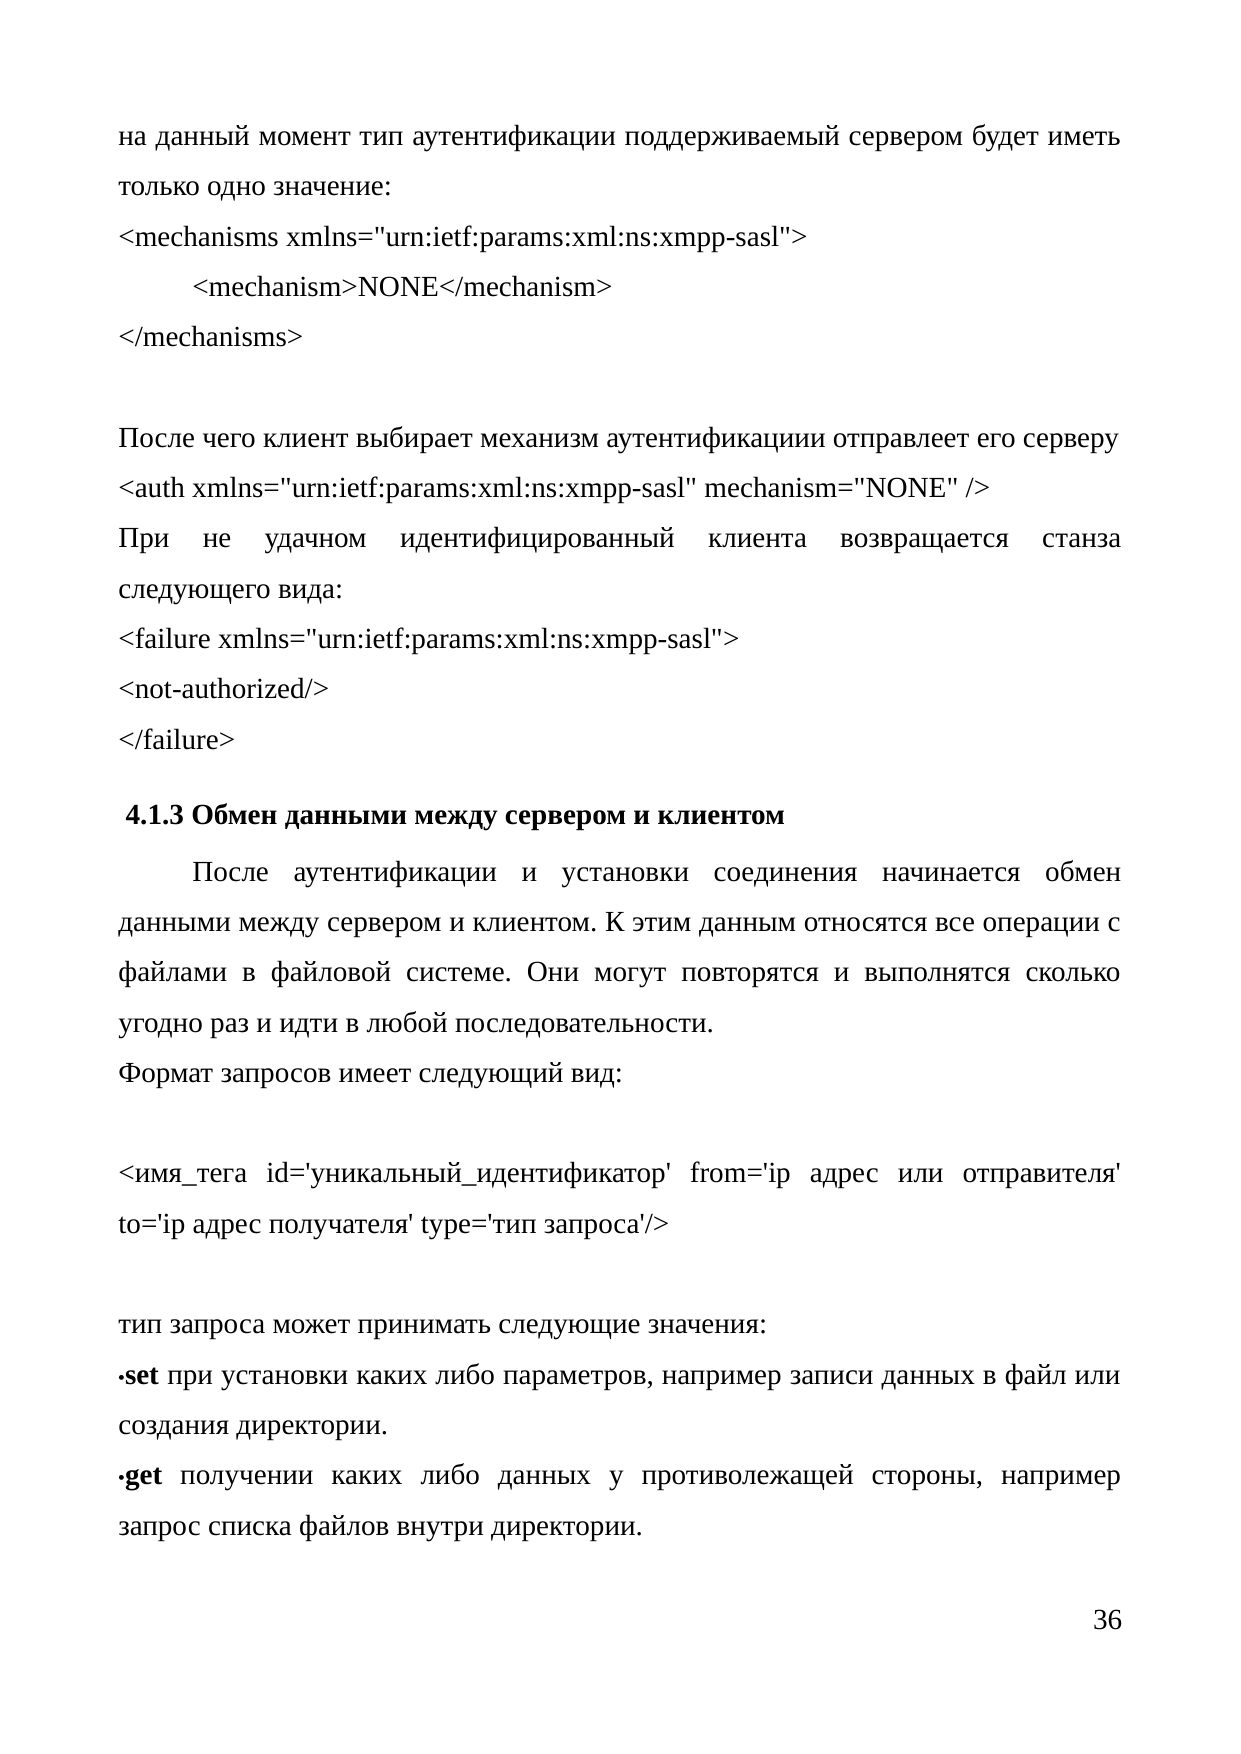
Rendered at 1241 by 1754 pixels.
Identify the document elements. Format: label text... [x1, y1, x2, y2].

text тип запроса может принимать следующие значения: [118, 1307, 1122, 1340]
subtitle Обмен данными между сервером и клиентом [118, 797, 1122, 831]
text После чего клиент выбирает механизм аутентификациии отправлеет его серверу [118, 420, 1122, 453]
text <failure xmlns="urn:ietf:params:xml:ns:xmpp-sasl"> [118, 621, 1122, 655]
text <not-authorized/> [118, 672, 1122, 705]
text <имя_тега id='уникальный_идентификатор' from='ip адрес или отправителя' to='ip адрес получателя' type='тип запроса'/> [118, 1156, 1122, 1239]
text После аутентификации и установки соединения начинается обмен данными между сервером и клиентом. К этим данным относятся все операции с файлами в файловой системе. Они могут повторятся и выполнятся сколько угодно раз и идти в любой последовательности. [118, 854, 1122, 1038]
text </failure> [118, 722, 1122, 755]
text Формат запросов имеет следующий вид: [118, 1055, 1122, 1088]
text <mechanisms xmlns="urn:ietf:params:xml:ns:xmpp-sasl"> [118, 219, 1122, 252]
text При не удачном идентифицированный клиента возвращается станза следующего вида: [118, 521, 1122, 604]
text </mechanisms> [118, 319, 1122, 353]
text на данный момент тип аутентификации поддерживаемый сервером будет иметь только одно значение: [118, 118, 1122, 202]
list get получении каких либо данных у противолежащей стороны, например запрос списка файлов внутри директории. [118, 1457, 1122, 1541]
text <mechanism>NONE</mechanism> [118, 269, 1122, 303]
list set при установки каких либо параметров, например записи данных в файл или создания директории. [118, 1357, 1122, 1441]
text <auth xmlns="urn:ietf:params:xml:ns:xmpp-sasl" mechanism="NONE" /> [118, 470, 1122, 504]
